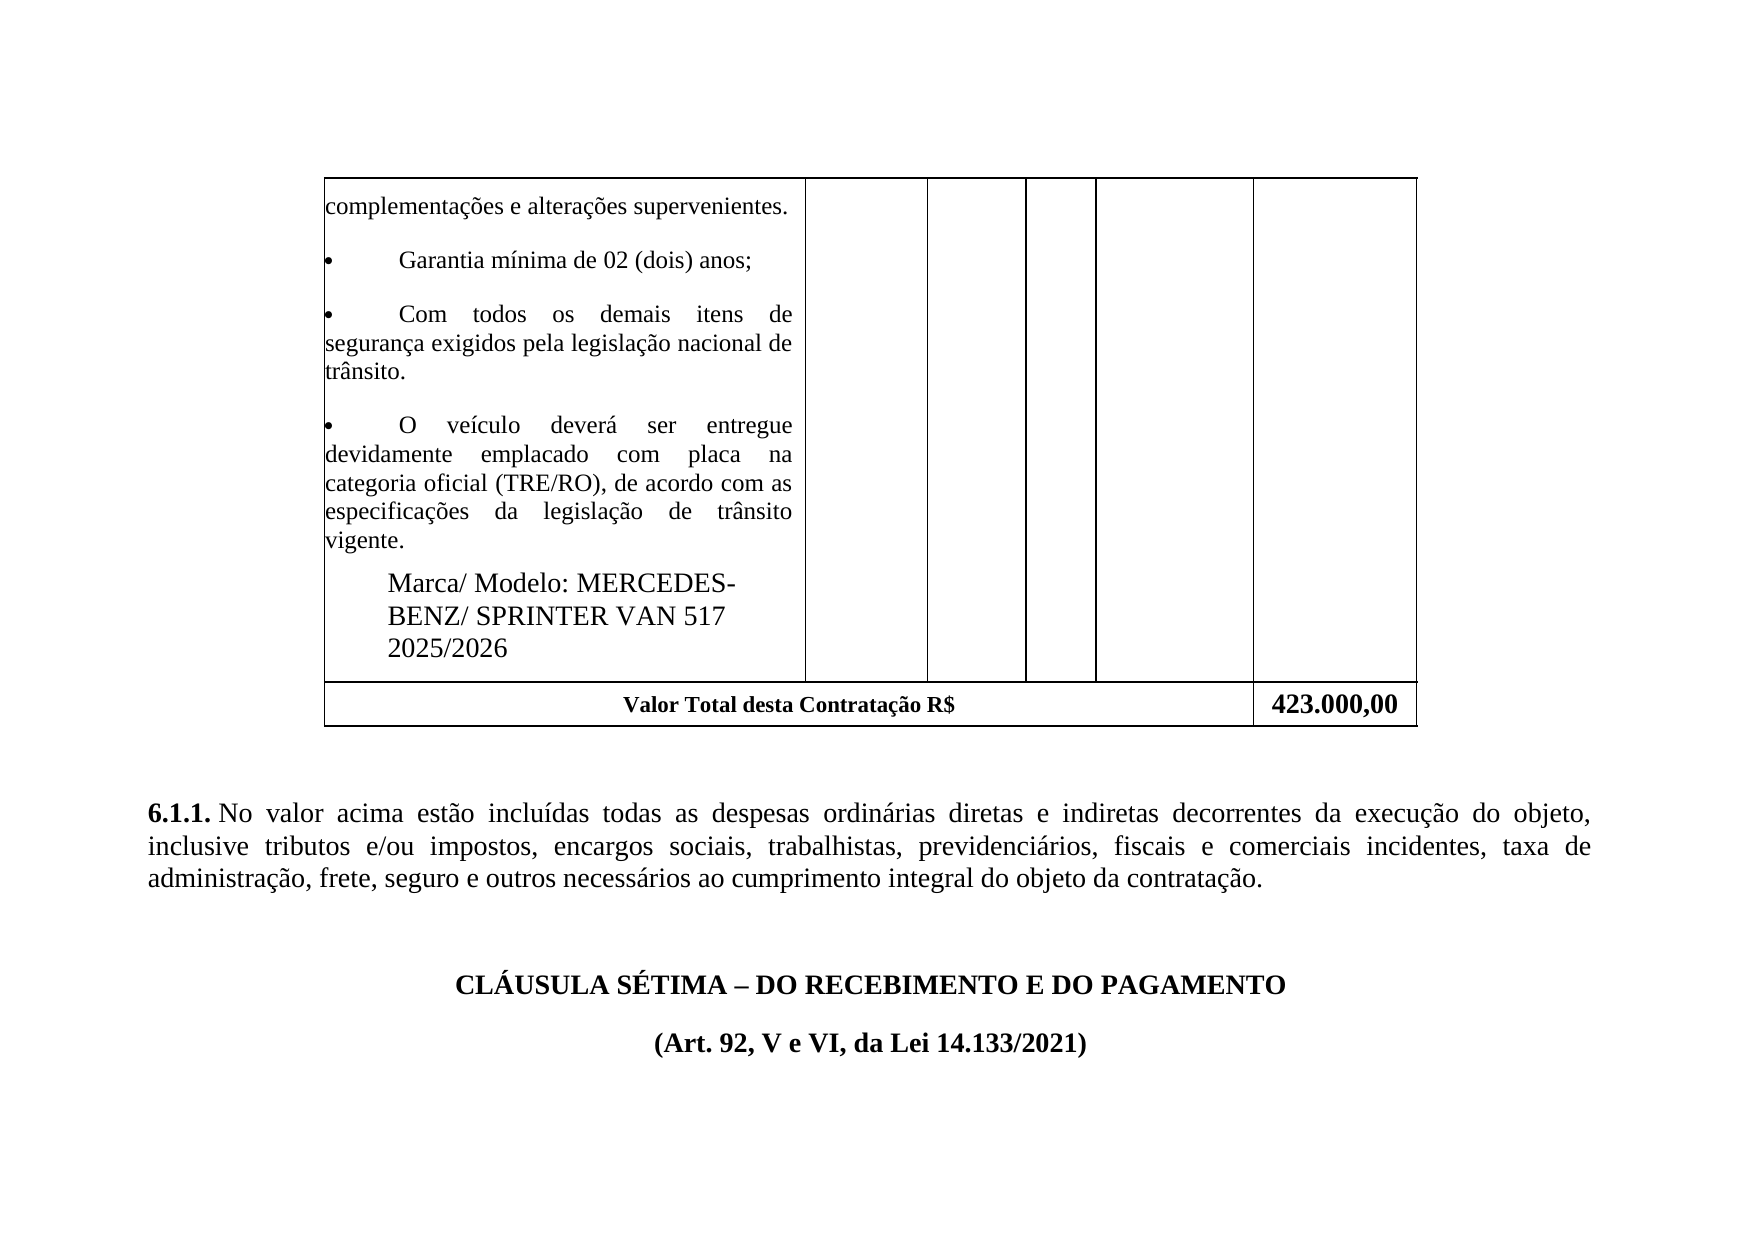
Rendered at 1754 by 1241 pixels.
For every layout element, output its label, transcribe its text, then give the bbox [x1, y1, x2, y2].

table_cell [928, 179, 1025, 681]
text CLÁUSULA SÉTIMA – DO RECEBIMENTO E DO PAGAMENTO [148, 968, 1594, 1001]
table_cell [806, 179, 927, 681]
text 6.1.1. No valor acima estão incluídas todas as despesas ordinárias diretas e indiretas decorrentes da execução do objeto, inclusive tributos e/ou impostos, encargos sociais, trabalhistas, previdenciários, fiscais e comerciais incidentes, taxa de administração, frete, seguro e outros necessários ao cumprimento integral do objeto da contratação. [148, 796, 1594, 894]
text (Art. 92, V e VI, da Lei 14.133/2021) [148, 1026, 1594, 1058]
table_cell 423.000,00 [1254, 683, 1416, 725]
table_cell Veículos zero km, do tipo Van, com capacidade para 20(vinte) passageiros e 01(um) motorista. Ano de fabricação e modelo: igual ou posterior à assinatura do Contrato/Ordem de Fornecimento; Motor: Diesel; torque mínimo 38 kgfm; potência mínima 160 CV; Cor branco; Capacidade de 20 passageiros + 01 Motorista; Injeção eletrônica de combustível; Tração traseira; Câmbio manual; Direção elétrica; Sistema Antitravamento de Freios - ABS; Assistente de Frenagem; Assistente de partida em subida; Freio hidráulico a disco em todas as rodas; Controle Eletrônico de Estabilidade; Eixo traseiro com rodas geminadas; Trava elétrica; Vidros elétricos dianteiros; Assentos reclináveis para os passageiros, com sistema de inclinação manual individual; Chapas de proteção para cárter; Ar condicionado; Comando elétrico interno dos retrovisores externos; Painel de instrumentos com tacômetro (conta-giros), velocímetro, hodômetro e indicador da temperatura do motor no visor do hodômetro; Kit multimídia, contendo bluetooth e entrada USB; Câmera de ré com projeção na central multimídia; Para-choques na cor do veículo; O veículo automotor deve atender aos limites máximos de emissão de poluentes provenientes do escapamento fixados no âmbito do Programa de Controle da Poluição do Ar por Veículos Automotores – PROCONVE P8-, conforme Resolução CONAMA nº 18, de 06/05/1986, e Resolução CONAMA 490, de 16 de novembro de 2018, complementações e alterações supervenientes. Garantia mínima de 02 (dois) anos; Com todos os demais itens de segurança exigidos pela legislação nacional de trânsito. O veículo deverá ser entregue devidamente emplacado com placa na categoria oficial (TRE/RO), de acordo com as especificações da legislação de trânsito vigente. Marca/ Modelo: MERCEDES-BENZ/ SPRINTER VAN 517 2025/2026 [325, 179, 805, 681]
table_cell [1254, 179, 1416, 681]
table_cell [1027, 179, 1095, 681]
table_cell Valor Total desta Contratação R$ [325, 683, 1253, 725]
table_cell [1097, 179, 1253, 681]
